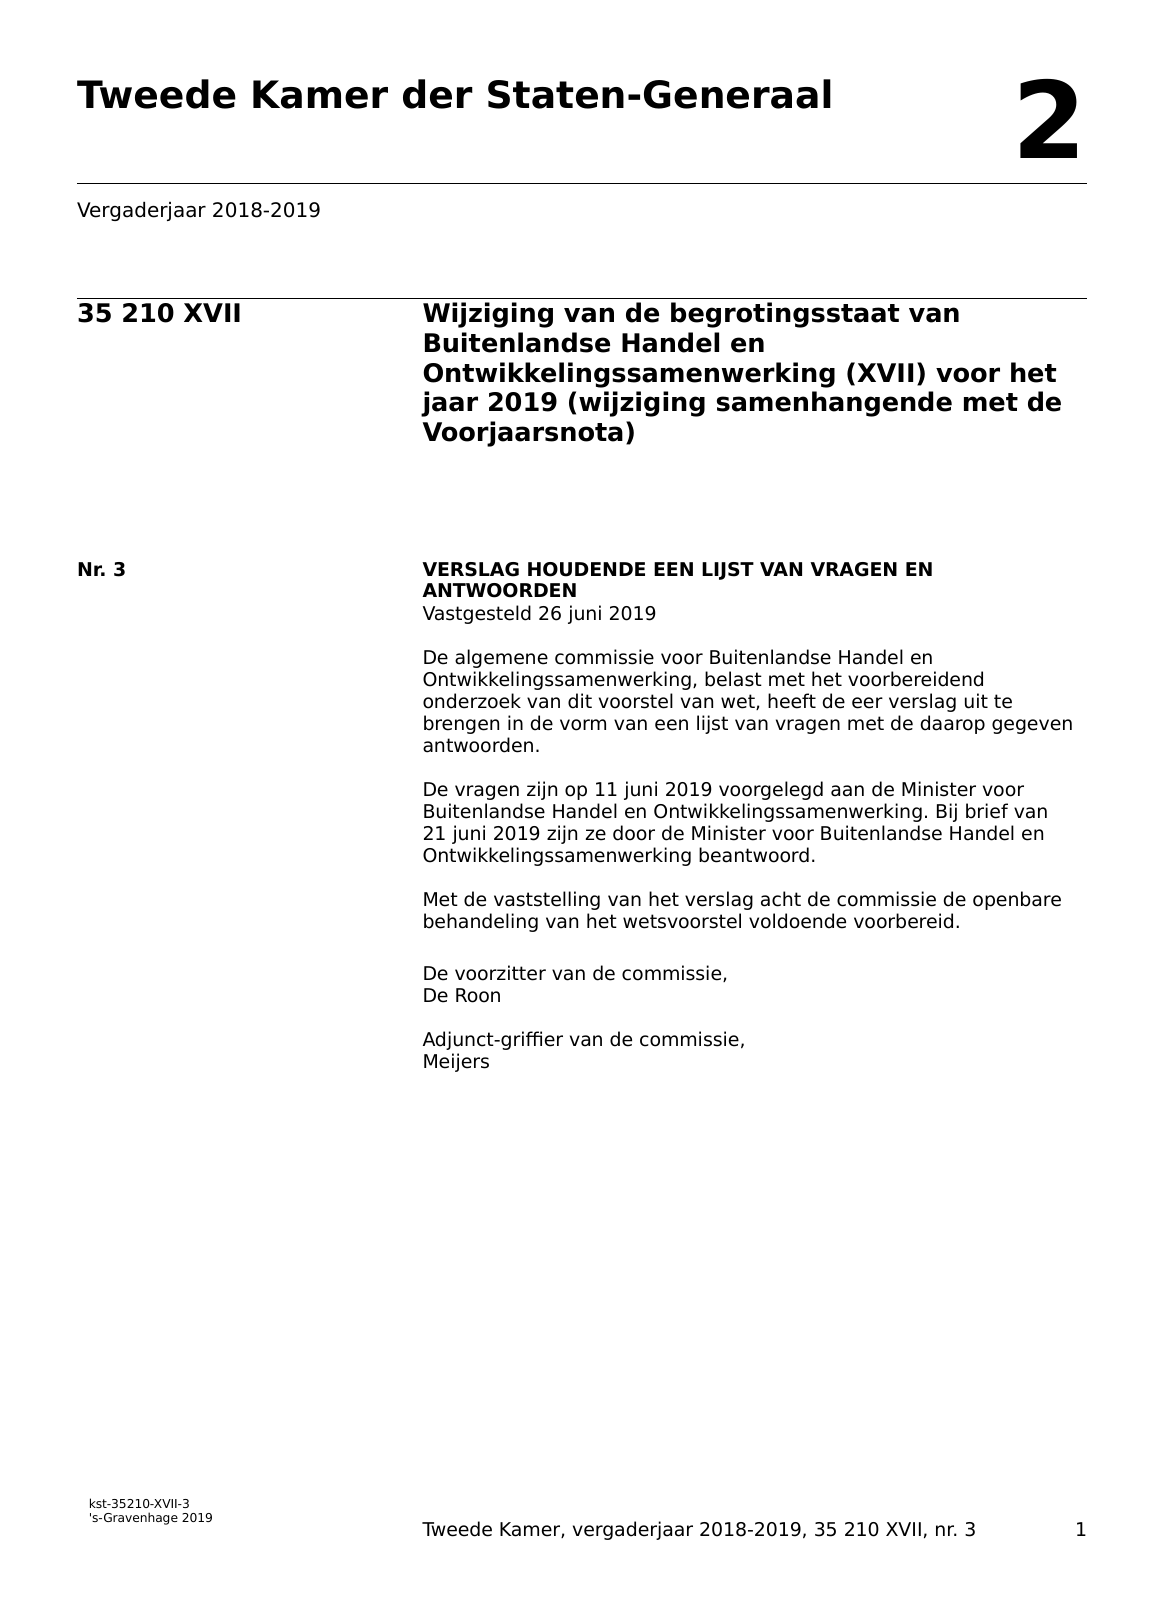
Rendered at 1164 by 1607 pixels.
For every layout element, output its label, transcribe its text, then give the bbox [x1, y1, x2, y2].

table_header Tweede Kamer der Staten-Generaal [77, 59, 886, 183]
text De algemene commissie voor Buitenlandse Handel en Ontwikkelingssamenwerking, belast met het voorbereidend onderzoek van dit voorstel van wet, heeft de eer verslag uit te brengen in de vorm van een lijst van vragen met de daarop gegeven antwoorden. [422, 647, 1087, 756]
text De voorzitter van de commissie, De Roon [422, 963, 1087, 1007]
table_cell Vergaderjaar 2018-2019 [77, 184, 1087, 298]
text kst-35210-XVII-3 [88, 1497, 323, 1511]
text Vastgesteld 26 juni 2019 [422, 602, 1087, 624]
text Adjunct-griffier van de commissie, Meijers [422, 1029, 1087, 1073]
text 's-Gravenhage 2019 [88, 1511, 323, 1525]
table_header 2 [886, 59, 1087, 183]
text Met de vaststelling van het verslag acht de commissie de openbare behandeling van het wetsvoorstel voldoende voorbereid. [422, 889, 1087, 933]
subtitle 35 210 XVII Wijziging van de begrotingsstaat van Buitenlandse Handel en Ontwikkelingssamenwerking (XVII) voor het jaar 2019 (wijziging samenhangende met de Voorjaarsnota) [77, 299, 1087, 447]
subtitle Nr. 3 VERSLAG HOUDENDE EEN LIJST VAN VRAGEN EN ANTWOORDEN [77, 558, 1087, 602]
text De vragen zijn op 11 juni 2019 voorgelegd aan de Minister voor Buitenlandse Handel en Ontwikkelingssamenwerking. Bij brief van 21 juni 2019 zijn ze door de Minister voor Buitenlandse Handel en Ontwikkelingssamenwerking beantwoord. [422, 779, 1087, 867]
